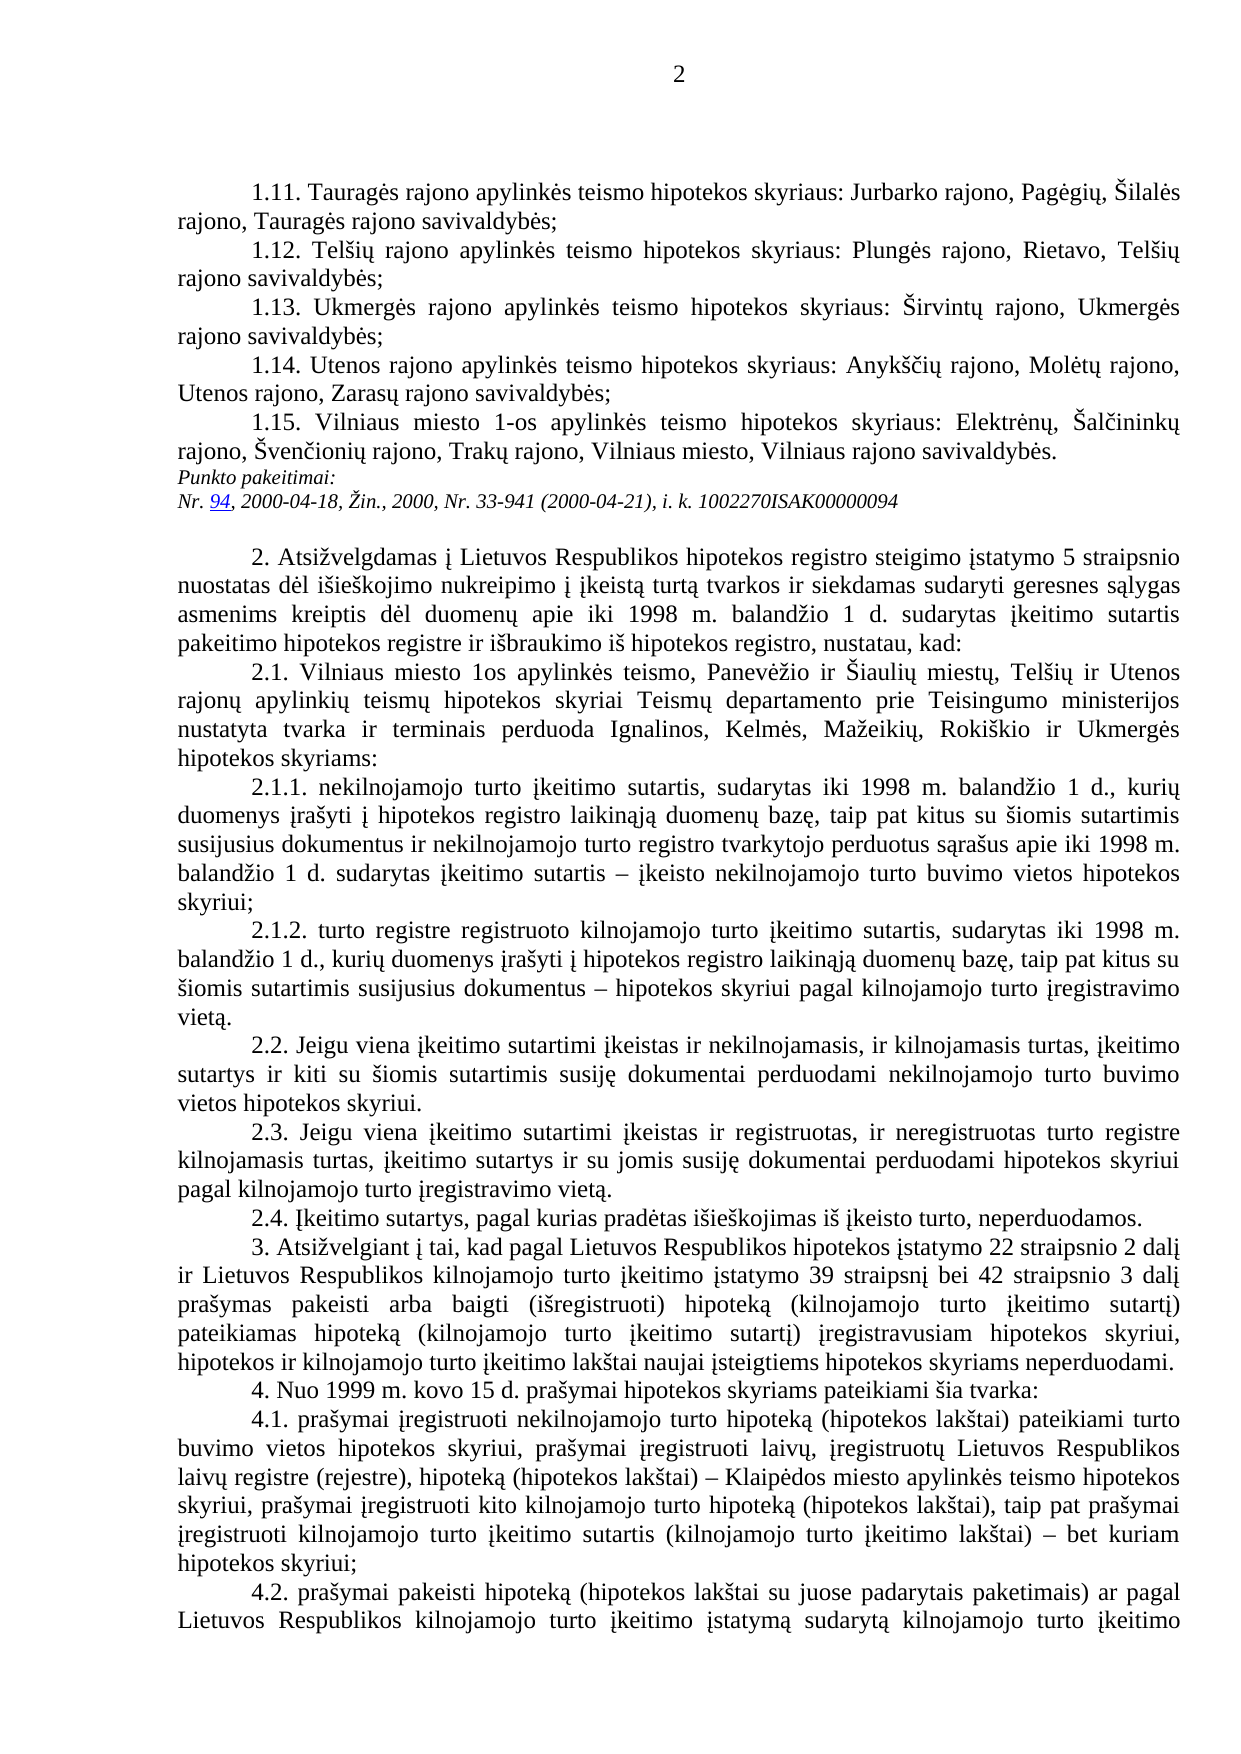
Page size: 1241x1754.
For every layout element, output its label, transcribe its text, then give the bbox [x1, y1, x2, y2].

text 4.2. prašymai pakeisti hipoteką (hipotekos lakštai su juose padarytais paketimais) ar pagal Lietuvos Respublikos kilnojamojo turto įkeitimo įstatymą sudarytą kilnojamojo turto įkeitimo [177, 1577, 1181, 1634]
text 4.1. prašymai įregistruoti nekilnojamojo turto hipoteką (hipotekos lakštai) pateikiami turto buvimo vietos hipotekos skyriui, prašymai įregistruoti laivų, įregistruotų Lietuvos Respublikos laivų registre (rejestre), hipoteką (hipotekos lakštai) – Klaipėdos miesto apylinkės teismo hipotekos skyriui, prašymai įregistruoti kito kilnojamojo turto hipoteką (hipotekos lakštai), taip pat prašymai įregistruoti kilnojamojo turto įkeitimo sutartis (kilnojamojo turto įkeitimo lakštai) – bet kuriam hipotekos skyriui; [177, 1404, 1181, 1577]
text 4. Nuo 1999 m. kovo 15 d. prašymai hipotekos skyriams pateikiami šia tvarka: [177, 1375, 1181, 1404]
text 1.13. Ukmergės rajono apylinkės teismo hipotekos skyriaus: Širvintų rajono, Ukmergės rajono savivaldybės; [177, 292, 1181, 350]
text 2.2. Jeigu viena įkeitimo sutartimi įkeistas ir nekilnojamasis, ir kilnojamasis turtas, įkeitimo sutartys ir kiti su šiomis sutartimis susiję dokumentai perduodami nekilnojamojo turto buvimo vietos hipotekos skyriui. [177, 1030, 1181, 1117]
text 2.3. Jeigu viena įkeitimo sutartimi įkeistas ir registruotas, ir neregistruotas turto registre kilnojamasis turtas, įkeitimo sutartys ir su jomis susiję dokumentai perduodami hipotekos skyriui pagal kilnojamojo turto įregistravimo vietą. [177, 1117, 1181, 1203]
text 1.14. Utenos rajono apylinkės teismo hipotekos skyriaus: Anykščių rajono, Molėtų rajono, Utenos rajono, Zarasų rajono savivaldybės; [177, 350, 1181, 407]
text 2.1.2. turto registre registruoto kilnojamojo turto įkeitimo sutartis, sudarytas iki 1998 m. balandžio 1 d., kurių duomenys įrašyti į hipotekos registro laikinąją duomenų bazę, taip pat kitus su šiomis sutartimis susijusius dokumentus – hipotekos skyriui pagal kilnojamojo turto įregistravimo vietą. [177, 915, 1181, 1030]
text 2. Atsižvelgdamas į Lietuvos Respublikos hipotekos registro steigimo įstatymo 5 straipsnio nuostatas dėl išieškojimo nukreipimo į įkeistą turtą tvarkos ir siekdamas sudaryti geresnes sąlygas asmenims kreiptis dėl duomenų apie iki 1998 m. balandžio 1 d. sudarytas įkeitimo sutartis pakeitimo hipotekos registre ir išbraukimo iš hipotekos registro, nustatau, kad: [177, 542, 1181, 657]
text 1.12. Telšių rajono apylinkės teismo hipotekos skyriaus: Plungės rajono, Rietavo, Telšių rajono savivaldybės; [177, 235, 1181, 292]
text Nr. 94, 2000-04-18, Žin., 2000, Nr. 33-941 (2000-04-21), i. k. 1002270ISAK00000094 [177, 489, 1181, 513]
text Punkto pakeitimai: [177, 465, 1181, 489]
text 2.4. Įkeitimo sutartys, pagal kurias pradėtas išieškojimas iš įkeisto turto, neperduodamos. [177, 1203, 1181, 1232]
text 3. Atsižvelgiant į tai, kad pagal Lietuvos Respublikos hipotekos įstatymo 22 straipsnio 2 dalį ir Lietuvos Respublikos kilnojamojo turto įkeitimo įstatymo 39 straipsnį bei 42 straipsnio 3 dalį prašymas pakeisti arba baigti (išregistruoti) hipoteką (kilnojamojo turto įkeitimo sutartį) pateikiamas hipoteką (kilnojamojo turto įkeitimo sutartį) įregistravusiam hipotekos skyriui, hipotekos ir kilnojamojo turto įkeitimo lakštai naujai įsteigtiems hipotekos skyriams neperduodami. [177, 1232, 1181, 1375]
text 1.11. Tauragės rajono apylinkės teismo hipotekos skyriaus: Jurbarko rajono, Pagėgių, Šilalės rajono, Tauragės rajono savivaldybės; [177, 177, 1181, 235]
text 1.15. Vilniaus miesto 1-os apylinkės teismo hipotekos skyriaus: Elektrėnų, Šalčininkų rajono, Švenčionių rajono, Trakų rajono, Vilniaus miesto, Vilniaus rajono savivaldybės. [177, 407, 1181, 465]
text 2.1. Vilniaus miesto 1os apylinkės teismo, Panevėžio ir Šiaulių miestų, Telšių ir Utenos rajonų apylinkių teismų hipotekos skyriai Teismų departamento prie Teisingumo ministerijos nustatyta tvarka ir terminais perduoda Ignalinos, Kelmės, Mažeikių, Rokiškio ir Ukmergės hipotekos skyriams: [177, 657, 1181, 772]
text 2.1.1. nekilnojamojo turto įkeitimo sutartis, sudarytas iki 1998 m. balandžio 1 d., kurių duomenys įrašyti į hipotekos registro laikinąją duomenų bazę, taip pat kitus su šiomis sutartimis susijusius dokumentus ir nekilnojamojo turto registro tvarkytojo perduotus sąrašus apie iki 1998 m. balandžio 1 d. sudarytas įkeitimo sutartis – įkeisto nekilnojamojo turto buvimo vietos hipotekos skyriui; [177, 772, 1181, 915]
